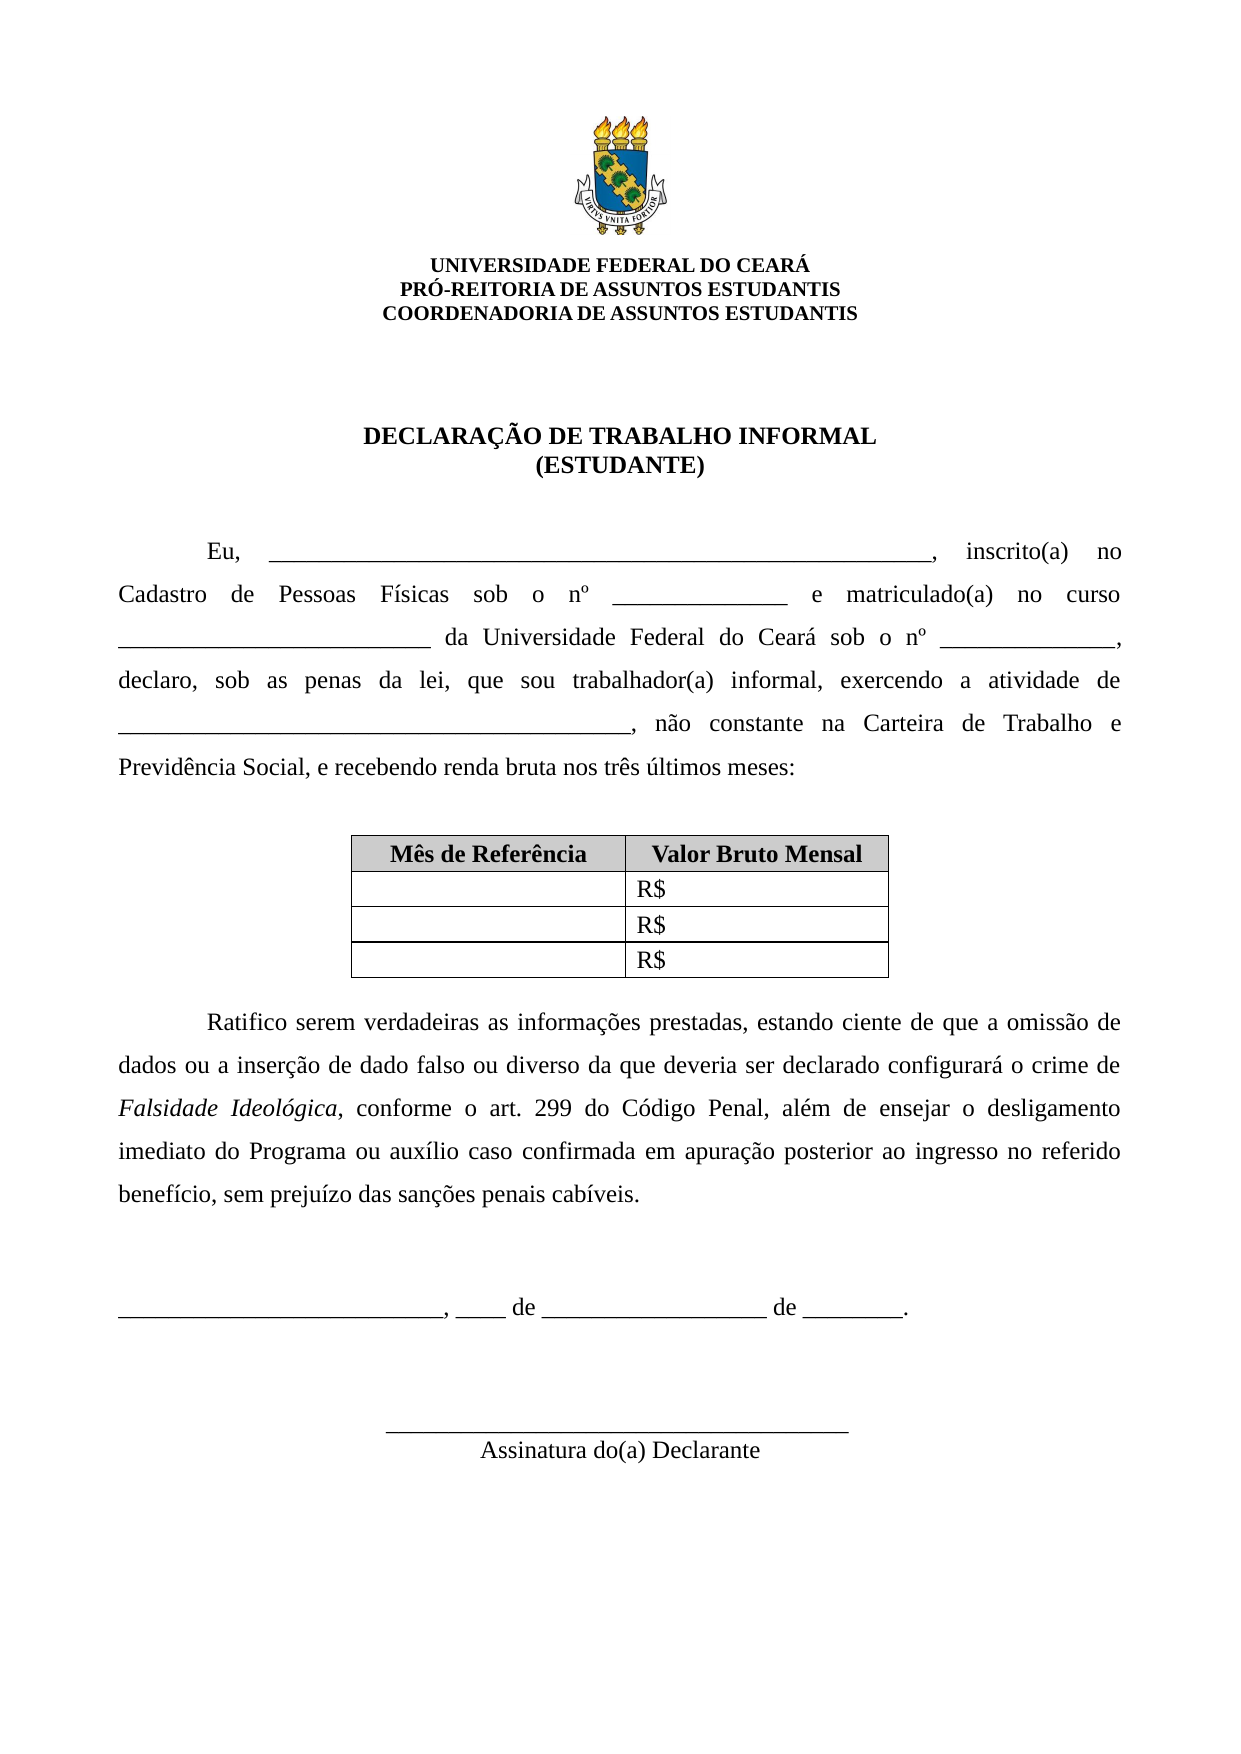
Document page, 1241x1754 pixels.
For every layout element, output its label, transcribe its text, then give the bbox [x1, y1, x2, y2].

table_cell [352, 907, 625, 941]
text __________________________, ____ de __________________ de ________. [118, 1292, 1122, 1320]
picture [569, 116, 671, 235]
text PRÓ-REITORIA DE ASSUNTOS ESTUDANTIS [118, 277, 1122, 301]
text DECLARAÇÃO DE TRABALHO INFORMAL [118, 421, 1122, 450]
table_header Mês de Referência [352, 836, 625, 871]
text Eu, _____________________________________________________, inscrito(a) no Cadastro de Pessoas Físicas sob o nº ______________ e matriculado(a) no curso _________________________ da Universidade Federal do Ceará sob o nº ______________, declaro, sob as penas da lei, que sou trabalhador(a) informal, exercendo a atividade de _________________________________________, não constante na Carteira de Trabalho e Previdência Social, e recebendo renda bruta nos três últimos meses: [118, 536, 1122, 780]
text COORDENADORIA DE ASSUNTOS ESTUDANTIS [118, 301, 1122, 325]
text Assinatura do(a) Declarante [118, 1435, 1122, 1464]
text (ESTUDANTE) [118, 450, 1122, 478]
table_cell R$ [626, 872, 888, 906]
table_cell [352, 872, 625, 906]
text UNIVERSIDADE FEDERAL DO CEARÁ [118, 252, 1122, 277]
table_header Valor Bruto Mensal [626, 836, 888, 871]
table_cell R$ [626, 943, 888, 977]
text Ratifico serem verdadeiras as informações prestadas, estando ciente de que a omissão de dados ou a inserção de dado falso ou diverso da que deveria ser declarado configurará o crime de Falsidade Ideológica, conforme o art. 299 do Código Penal, além de ensejar o desligamento imediato do Programa ou auxílio caso confirmada em apuração posterior ao ingresso no referido benefício, sem prejuízo das sanções penais cabíveis. [118, 1007, 1122, 1208]
text _____________________________________ [118, 1407, 1122, 1435]
table_cell [352, 943, 625, 977]
table_cell R$ [626, 907, 888, 941]
